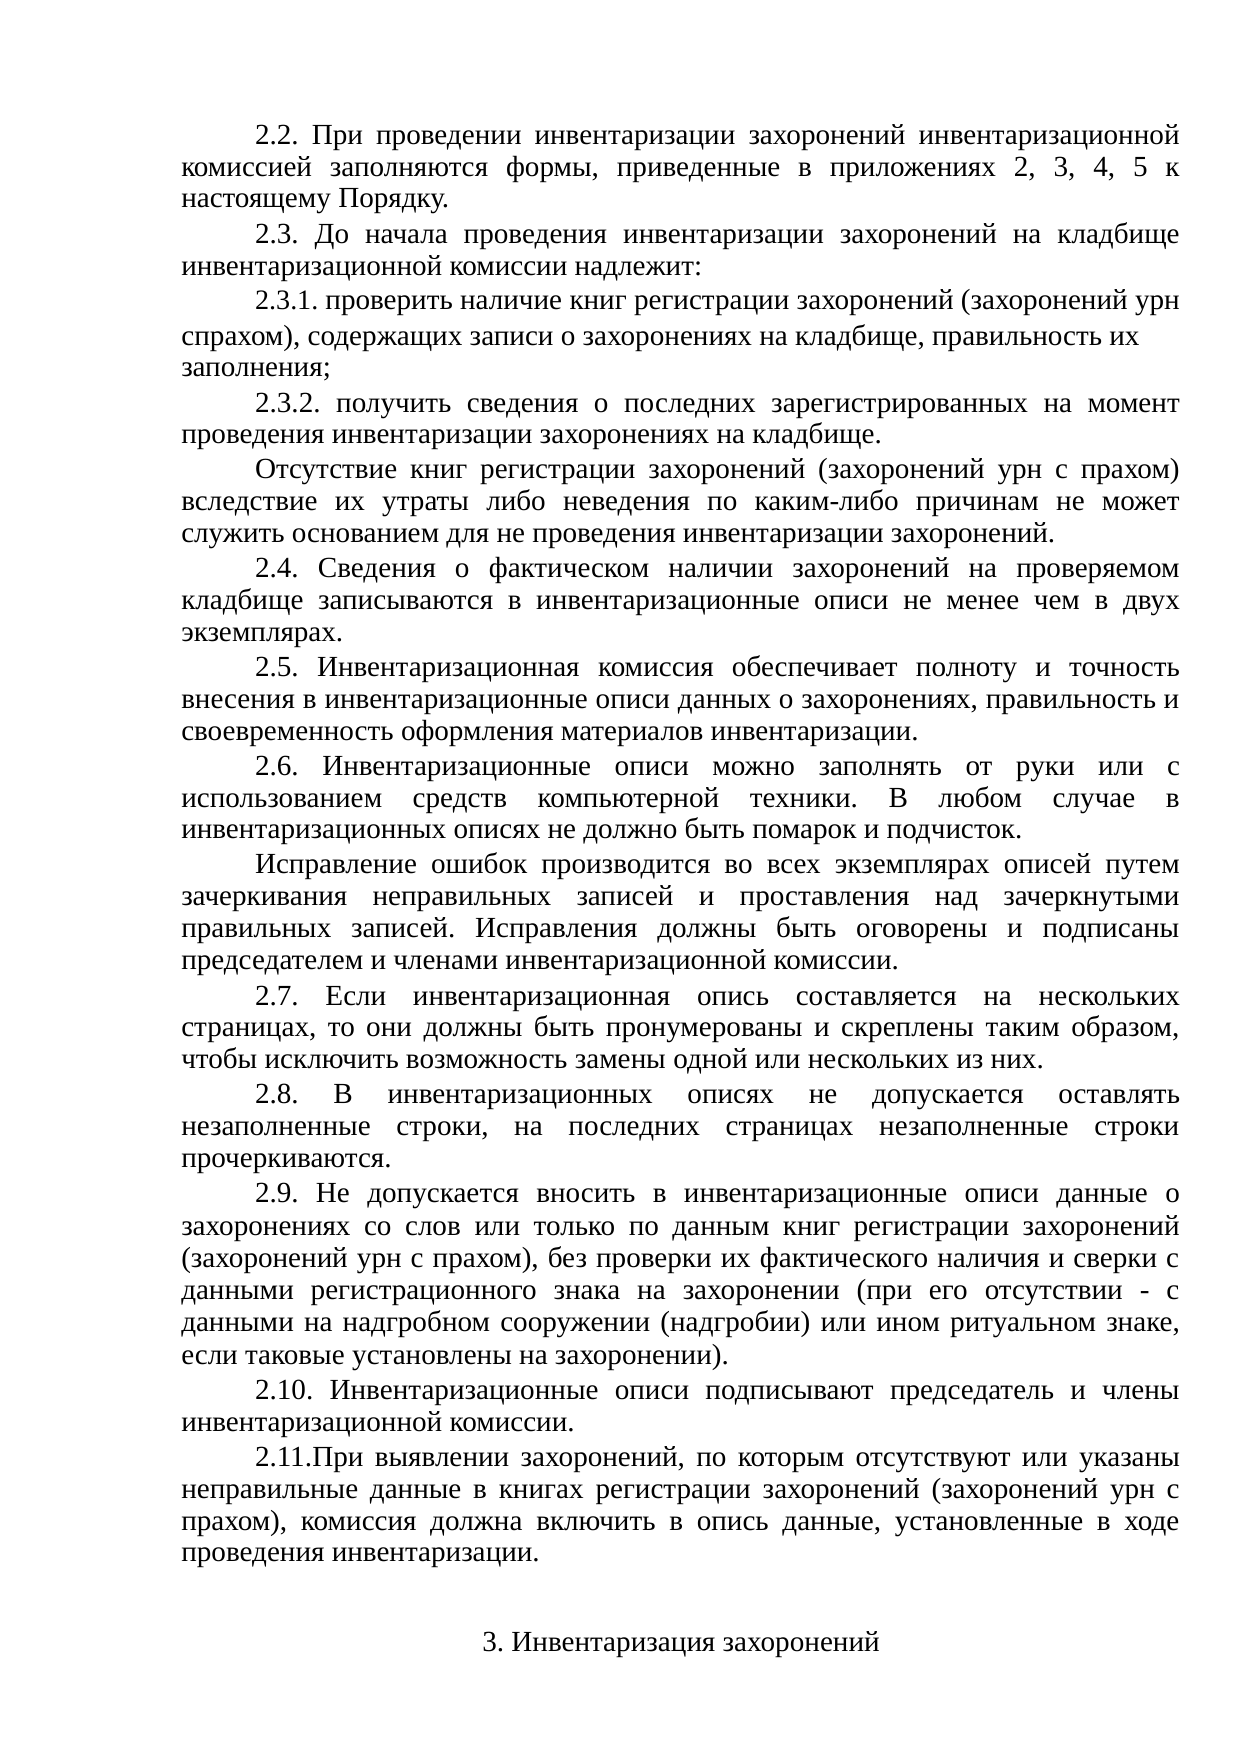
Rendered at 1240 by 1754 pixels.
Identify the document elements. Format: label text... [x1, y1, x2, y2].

text 2.8. В инвентаризационных описях не допускается оставлять незаполненные строки, на последних страницах незаполненные строки прочеркиваются. [181, 1076, 1181, 1174]
text 2.10. Инвентаризационные описи подписывают председатель и члены инвентаризационной комиссии. [181, 1372, 1181, 1437]
text 2.6. Инвентаризационные описи можно заполнять от руки или с использованием средств компьютерной техники. В любом случае в инвентаризационных описях не должно быть помарок и подчисток. [181, 748, 1181, 845]
text 3. Инвентаризация захоронений [181, 1624, 1181, 1658]
text 2.3.1. проверить наличие книг регистрации захоронений (захоронений урн [181, 282, 1181, 316]
text Исправление ошибок производится во всех экземплярах описей путем зачеркивания неправильных записей и проставления над зачеркнутыми правильных записей. Исправления должны быть оговорены и подписаны председателем и членами инвентаризационной комиссии. [181, 847, 1181, 976]
text 2.5. Инвентаризационная комиссия обеспечивает полноту и точность внесения в инвентаризационные описи данных о захоронениях, правильность и своевременность оформления материалов инвентаризации. [181, 649, 1181, 746]
text 2.9. Не допускается вносить в инвентаризационные описи данные о захоронениях со слов или только по данным книг регистрации захоронений (захоронений урн с прахом), без проверки их фактического наличия и сверки с данными регистрационного знака на захоронении (при его отсутствии - с данными на надгробном сооружении (надгробии) или ином ритуальном знаке, если таковые установлены на захоронении). [181, 1175, 1181, 1370]
text 2.7. Если инвентаризационная опись составляется на нескольких страницах, то они должны быть пронумерованы и скреплены таким образом, чтобы исключить возможность замены одной или нескольких из них. [181, 978, 1181, 1075]
text Отсутствие книг регистрации захоронений (захоронений урн с прахом) вследствие их утраты либо неведения по каким-либо причинам не может служить основанием для не проведения инвентаризации захоронений. [181, 451, 1181, 549]
list При выявлении захоронений, по которым отсутствуют или указаны неправильные данные в книгах регистрации захоронений (захоронений урн с прахом), комиссия должна включить в опись данные, установленные в ходе проведения инвентаризации. [181, 1439, 1181, 1568]
text 2.4. Сведения о фактическом наличии захоронений на проверяемом кладбище записываются в инвентаризационные описи не менее чем в двух экземплярах. [181, 550, 1181, 647]
text 2.3. До начала проведения инвентаризации захоронений на кладбище инвентаризационной комиссии надлежит: [181, 216, 1181, 281]
text 2.3.2. получить сведения о последних зарегистрированных на момент проведения инвентаризации захоронениях на кладбище. [181, 385, 1181, 450]
text 2.2. При проведении инвентаризации захоронений инвентаризационной комиссией заполняются формы, приведенные в приложениях 2, 3, 4, 5 к настоящему Порядку. [181, 117, 1181, 214]
list прахом), содержащих записи о захоронениях на кладбище, правильность их заполнения; [181, 318, 1181, 383]
